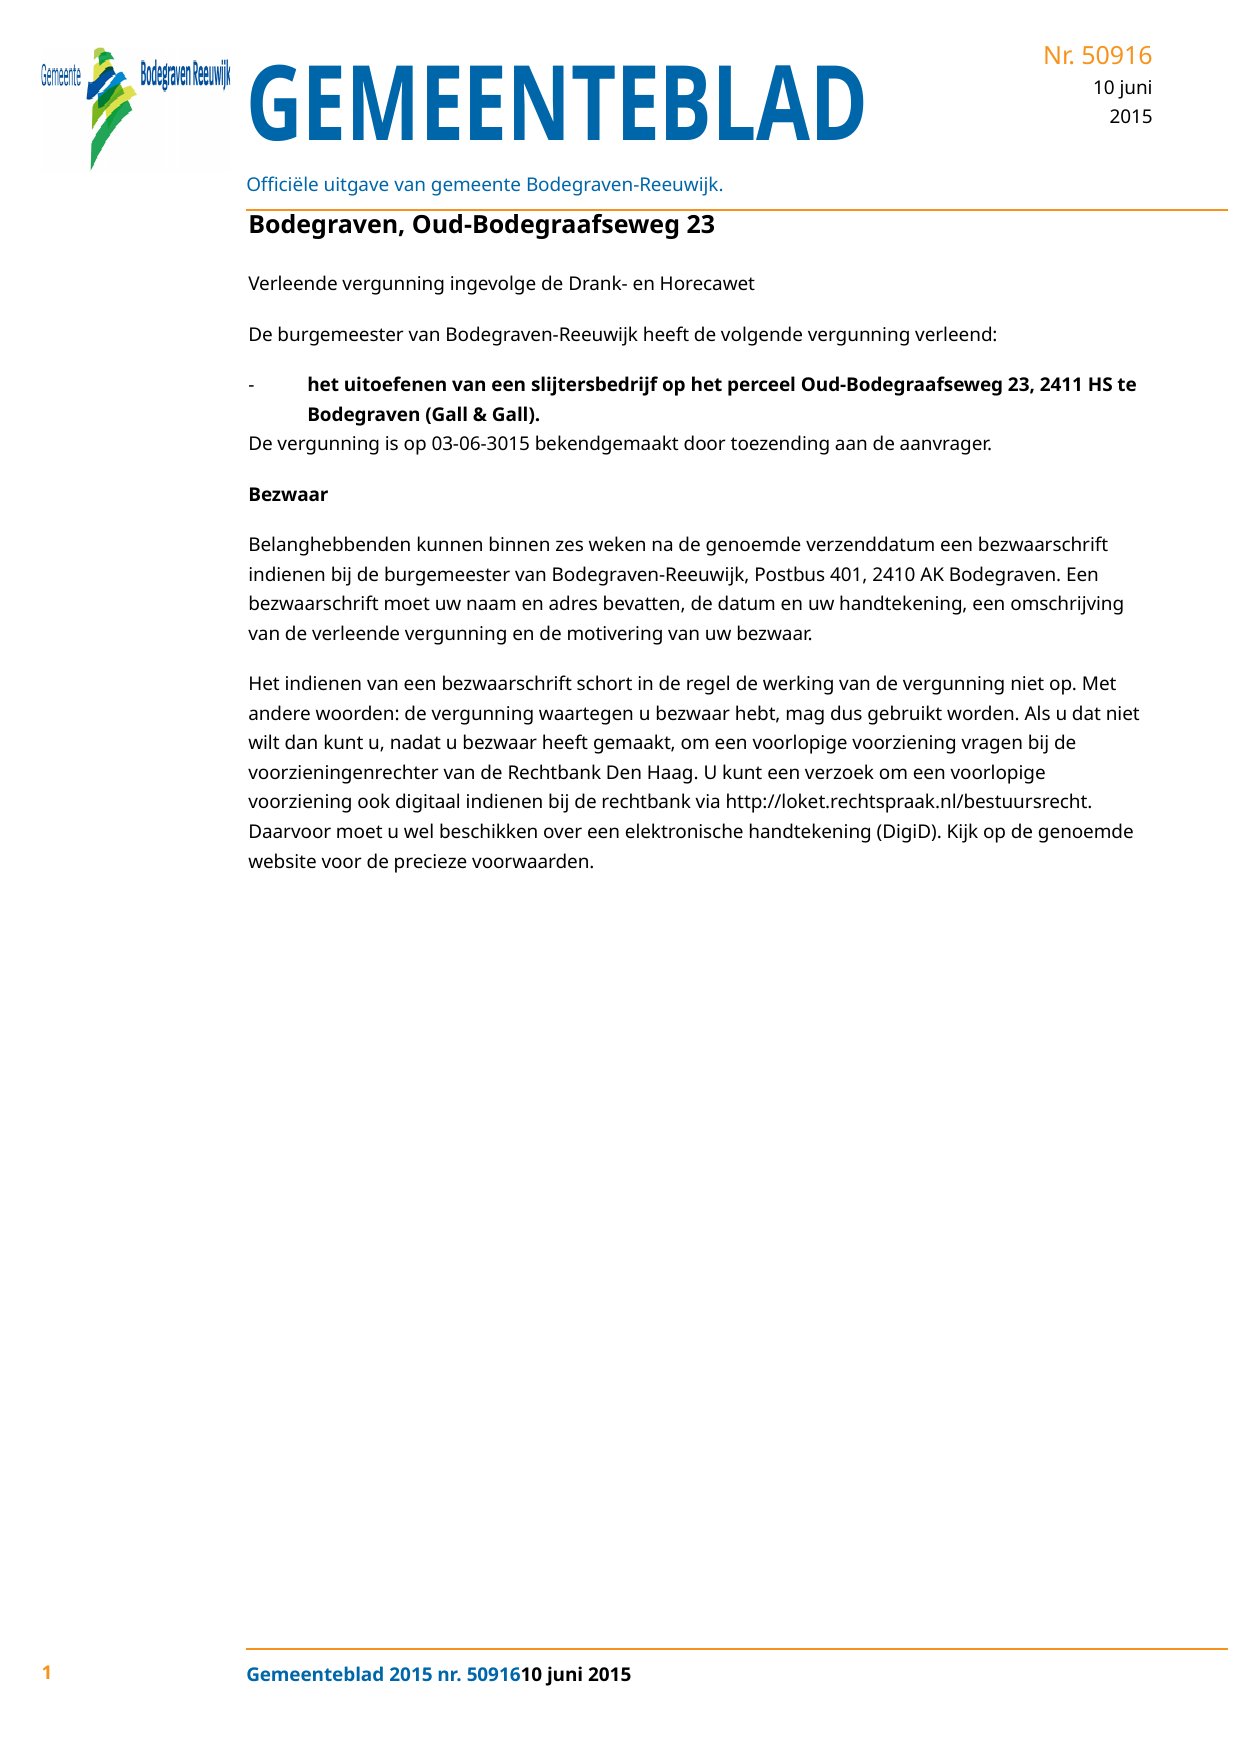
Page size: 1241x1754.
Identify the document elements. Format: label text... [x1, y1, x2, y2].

text De vergunning is op 03-06-3015 bekendgemaakt door toezending aan de aanvrager. [248, 430, 1152, 456]
text Belanghebbenden kunnen binnen zes weken na de genoemde verzenddatum een bezwaarschrift indienen bij de burgemeester van Bodegraven-Reeuwijk, Postbus 401, 2410 AK Bodegraven. Een bezwaarschrift moet uw naam en adres bevatten, de datum en uw handtekening, een omschrijving van de verleende vergunning en de motivering van uw bezwaar. [248, 531, 1152, 646]
text Verleende vergunning ingevolge de Drank- en Horecawet [248, 270, 1152, 296]
list het uitoefenen van een slijtersbedrijf op het perceel Oud-Bodegraafseweg 23, 2411 HS te Bodegraven (Gall & Gall). [248, 371, 1152, 426]
text De burgemeester van Bodegraven-Reeuwijk heeft de volgende vergunning verleend: [248, 321, 1152, 346]
text Bezwaar [248, 481, 1152, 506]
text Het indienen van een bezwaarschrift schort in de regel de werking van de vergunning niet op. Met andere woorden: de vergunning waartegen u bezwaar hebt, mag dus gebruikt worden. Als u dat niet wilt dan kunt u, nadat u bezwaar heeft gemaakt, om een voorlopige voorziening vragen bij de voorzieningenrechter van de Rechtbank Den Haag. U kunt een verzoek om een voorlopige voorziening ook digitaal indienen bij de rechtbank via http://loket.rechtspraak.nl/bestuursrecht. Daarvoor moet u wel beschikken over een elektronische handtekening (DigiD). Kijk op de genoemde website voor de precieze voorwaarden. [248, 670, 1152, 873]
text Bodegraven, Oud-Bodegraafseweg 23 [248, 211, 1152, 241]
picture [41, 47, 231, 172]
